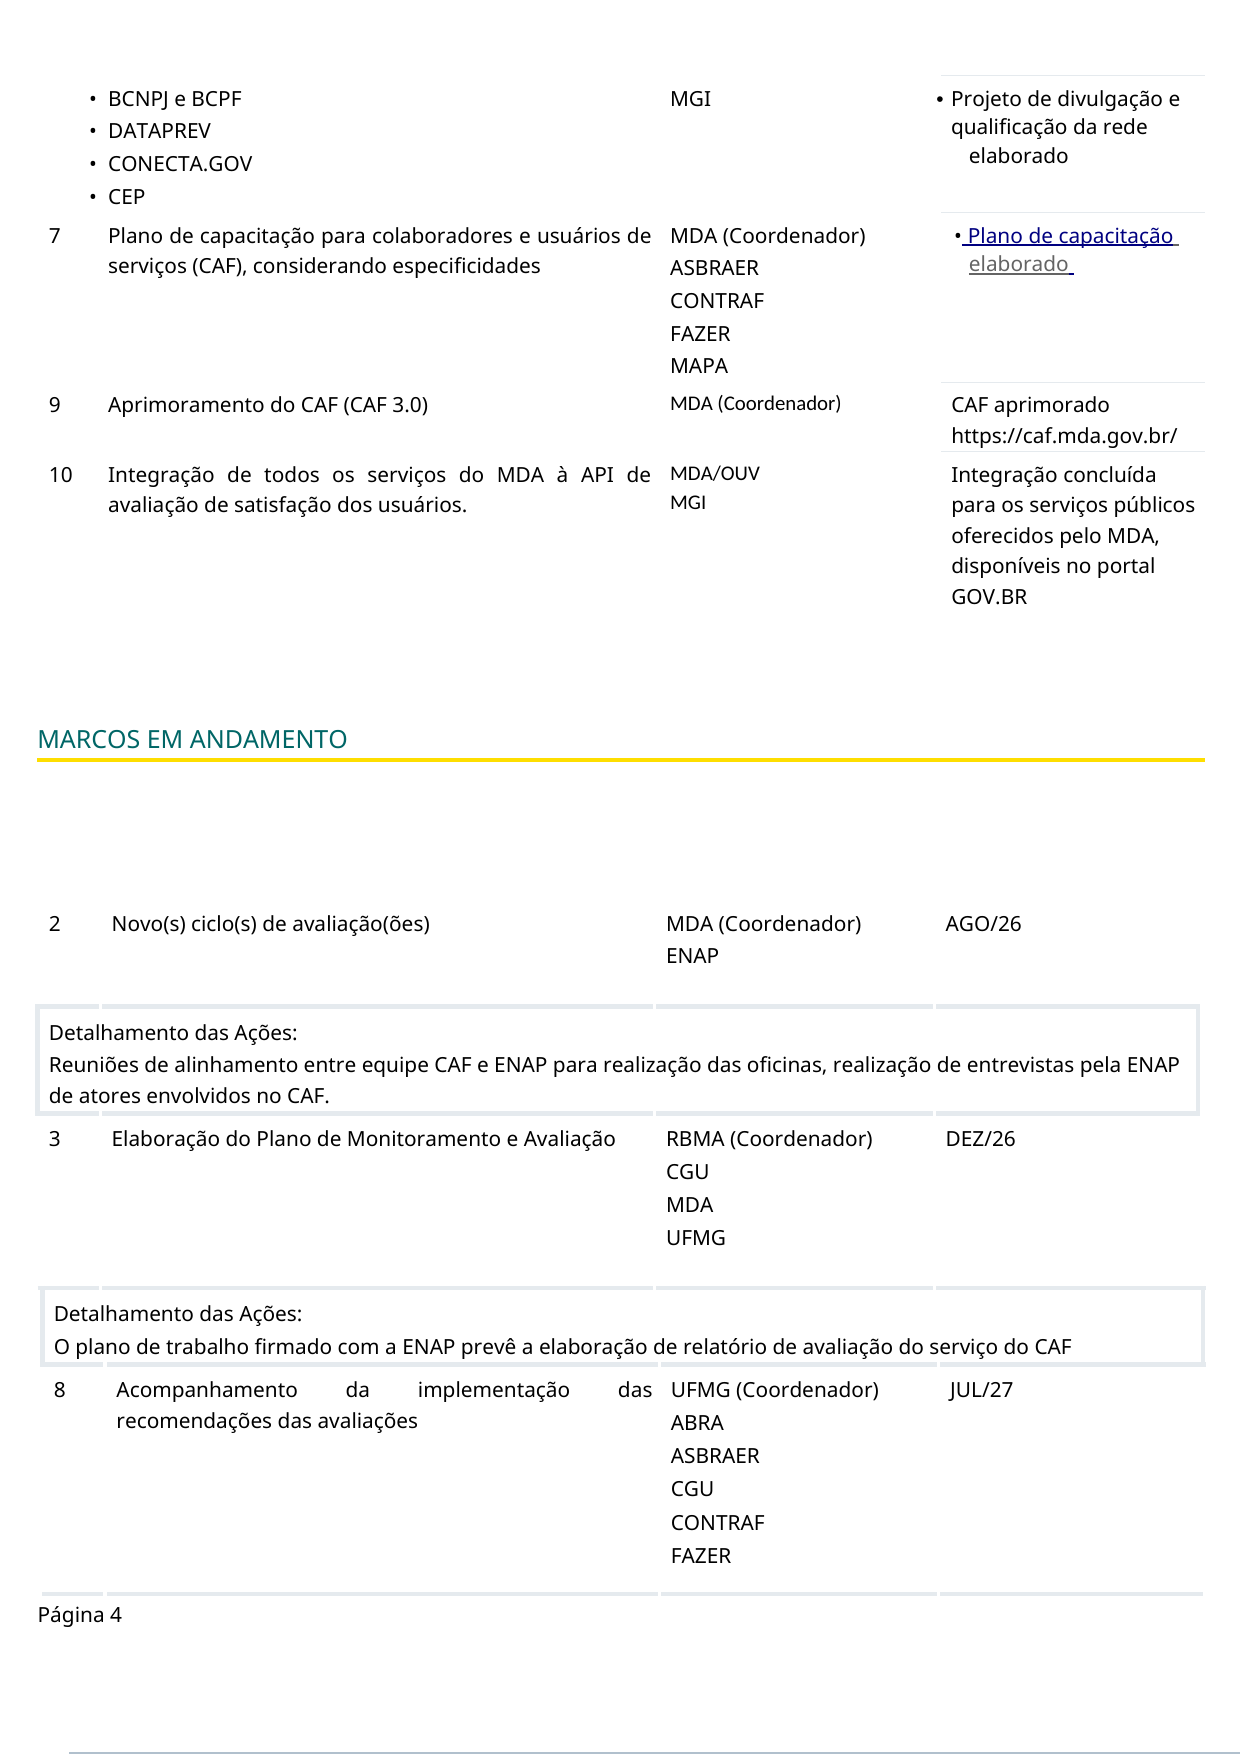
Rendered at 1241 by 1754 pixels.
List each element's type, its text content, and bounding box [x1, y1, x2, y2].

table_cell Aprimoramento do CAF (CAF 3.0) [98, 385, 657, 451]
table_cell JUL/27 [940, 1367, 1203, 1592]
table_cell 3 [38, 1116, 99, 1286]
table_cell MDA (Coordenador) [660, 385, 938, 451]
table_cell • Plano de capacitação elaborado [941, 213, 1204, 382]
table_cell [38, 1362, 42, 1592]
table_cell Detalhamento das Ações: Reuniões de alinhamento entre equipe CAF e ENAP para realização das oficinas, realização de entrevistas pela ENAP de atores envolvidos no CAF. [40, 1009, 1196, 1111]
table_cell BCNPJ e BCPF DATAPREV CONECTA.GOV CEP [98, 78, 657, 212]
table_cell MGI [660, 78, 938, 212]
table_cell Integração de todos os serviços do MDA à API de avaliação de satisfação dos usuários. [98, 454, 657, 612]
table_cell 7 [38, 215, 95, 382]
table_cell Integração concluída para os serviços públicos oferecidos pelo MDA, disponíveis no portal GOV.BR [941, 452, 1204, 612]
table_cell Plano de capacitação para colaboradores e usuários de serviços (CAF), considerando especificidades [98, 215, 657, 382]
table_cell 2 [38, 900, 99, 1004]
table_cell MDA (Coordenador) ASBRAER CONTRAF FAZER MAPA [660, 215, 938, 382]
table_cell AGO/26 [936, 900, 1198, 1004]
table_cell Projeto de divulgação e qualificação da rede elaborado [941, 76, 1204, 212]
table_cell MDA/OUV MGI [660, 454, 938, 612]
table_header PREVISÃO DE FIM [936, 828, 1198, 897]
table_cell Detalhamento das Ações: O plano de trabalho firmado com a ENAP prevê a elaboração de relatório de avaliação do serviço do CAF [45, 1290, 1201, 1362]
table_header MARCO [38, 828, 653, 897]
table_cell Elaboração do Plano de Monitoramento e Avaliação [102, 1116, 653, 1286]
table_cell Acompanhamento da implementação das recomendações das avaliações [107, 1367, 658, 1592]
table_cell DEZ/26 [936, 1116, 1198, 1286]
table_header ORGANIZAÇÕES ENVOLVIDAS [656, 828, 933, 897]
table_cell 9 [38, 385, 95, 451]
table_cell 6 [38, 78, 95, 212]
table_cell [1198, 897, 1203, 1004]
subtitle MARCOS EM ANDAMENTO [37, 721, 1207, 756]
table_cell 10 [38, 454, 95, 612]
table_cell [1198, 1111, 1203, 1286]
table_cell 8 [42, 1367, 103, 1592]
table_cell MDA (Coordenador) ENAP [656, 900, 933, 1004]
table_cell RBMA (Coordenador) CGU MDA UFMG [656, 1116, 933, 1286]
table_cell CAF aprimorado https://caf.mda.gov.br/ [941, 383, 1204, 451]
table_cell UFMG (Coordenador) ABRA ASBRAER CGU CONTRAF FAZER [661, 1367, 937, 1592]
table_header [1198, 828, 1203, 897]
table_cell Novo(s) ciclo(s) de avaliação(ões) [102, 900, 653, 1004]
